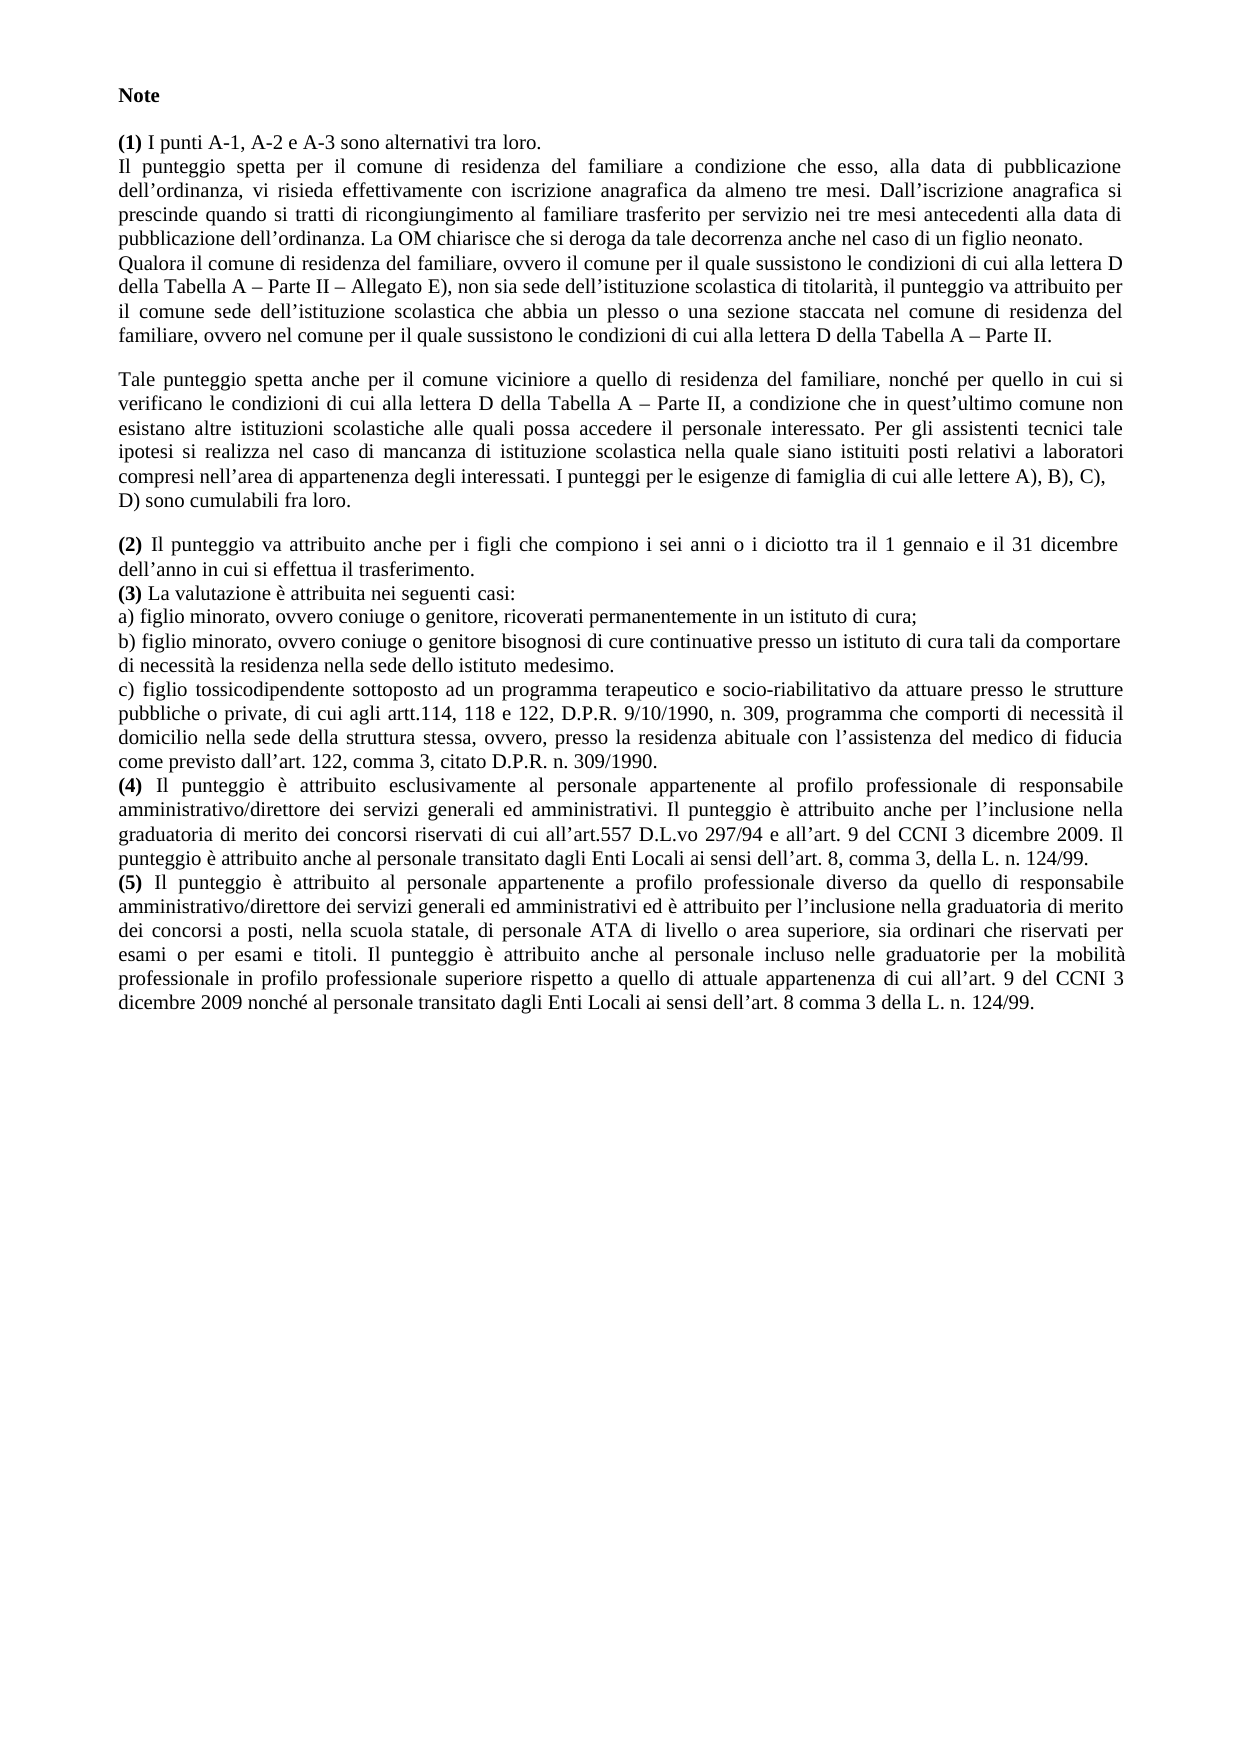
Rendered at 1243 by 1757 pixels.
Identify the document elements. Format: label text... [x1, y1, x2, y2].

list Il punteggio è attribuito esclusivamente al personale appartenente al profilo professionale di responsabile amministrativo/direttore dei servizi generali ed amministrativi. Il punteggio è attribuito anche per l’inclusione nella graduatoria di merito dei concorsi riservati di cui all’art.557 D.L.vo 297/94 e all’art. 9 del CCNI 3 dicembre 2009. Il punteggio è attribuito anche al personale transitato dagli Enti Locali ai sensi dell’art. 8, comma 3, della L. n. 124/99. [118, 773, 1124, 869]
list figlio minorato, ovvero coniuge o genitore bisognosi di cure continuative presso un istituto di cura tali da comportare di necessità la residenza nella sede dello istituto medesimo. [118, 629, 1122, 677]
list figlio minorato, ovvero coniuge o genitore, ricoverati permanentemente in un istituto di cura; [118, 605, 1157, 629]
list Il punteggio è attribuito al personale appartenente a profilo professionale diverso da quello di responsabile amministrativo/direttore dei servizi generali ed amministrativi ed è attribuito per l’inclusione nella graduatoria di merito dei concorsi a posti, nella scuola statale, di personale ATA di livello o area superiore, sia ordinari che riservati per esami o per esami e titoli. Il punteggio è attribuito anche al personale incluso nelle graduatorie per la mobilità professionale in profilo professionale superiore rispetto a quello di attuale appartenenza di cui all’art. 9 del CCNI 3 dicembre 2009 nonché al personale transitato dagli Enti Locali ai sensi dell’art. 8 comma 3 della L. n. 124/99. [118, 869, 1125, 1014]
list La valutazione è attribuita nei seguenti casi: [118, 581, 1157, 605]
text D) sono cumulabili fra loro. [118, 488, 1157, 512]
subtitle Note [118, 83, 1157, 107]
list figlio tossicodipendente sottoposto ad un programma terapeutico e socio-riabilitativo da attuare presso le strutture pubbliche o private, di cui agli artt.114, 118 e 122, D.P.R. 9/10/1990, n. 309, programma che comporti di necessità il domicilio nella sede della struttura stessa, ovvero, presso la residenza abituale con l’assistenza del medico di fiducia come previsto dall’art. 122, comma 3, citato D.P.R. n. 309/1990. [118, 677, 1125, 773]
text Tale punteggio spetta anche per il comune viciniore a quello di residenza del familiare, nonché per quello in cui si verificano le condizioni di cui alla lettera D della Tabella A – Parte II, a condizione che in quest’ultimo comune non esistano altre istituzioni scolastiche alle quali possa accedere il personale interessato. Per gli assistenti tecnici tale ipotesi si realizza nel caso di mancanza di istituzione scolastica nella quale siano istituiti posti relativi a laboratori compresi nell’area di appartenenza degli interessati. I punteggi per le esigenze di famiglia di cui alle lettere A), B), C), [118, 367, 1125, 488]
list Il punteggio va attribuito anche per i figli che compiono i sei anni o i diciotto tra il 1 gennaio e il 31 dicembre dell’anno in cui si effettua il trasferimento. [118, 532, 1122, 581]
text Il punteggio spetta per il comune di residenza del familiare a condizione che esso, alla data di pubblicazione dell’ordinanza, vi risieda effettivamente con iscrizione anagrafica da almeno tre mesi. Dall’iscrizione anagrafica si prescinde quando si tratti di ricongiungimento al familiare trasferito per servizio nei tre mesi antecedenti alla data di pubblicazione dell’ordinanza. La OM chiarisce che si deroga da tale decorrenza anche nel caso di un figlio neonato. [118, 154, 1124, 250]
list I punti A-1, A-2 e A-3 sono alternativi tra loro. [118, 130, 1157, 154]
text Qualora il comune di residenza del familiare, ovvero il comune per il quale sussistono le condizioni di cui alla lettera D della Tabella A – Parte II – Allegato E), non sia sede dell’istituzione scolastica di titolarità, il punteggio va attribuito per il comune sede dell’istituzione scolastica che abbia un plesso o una sezione staccata nel comune di residenza del familiare, ovvero nel comune per il quale sussistono le condizioni di cui alla lettera D della Tabella A – Parte II. [118, 250, 1124, 347]
